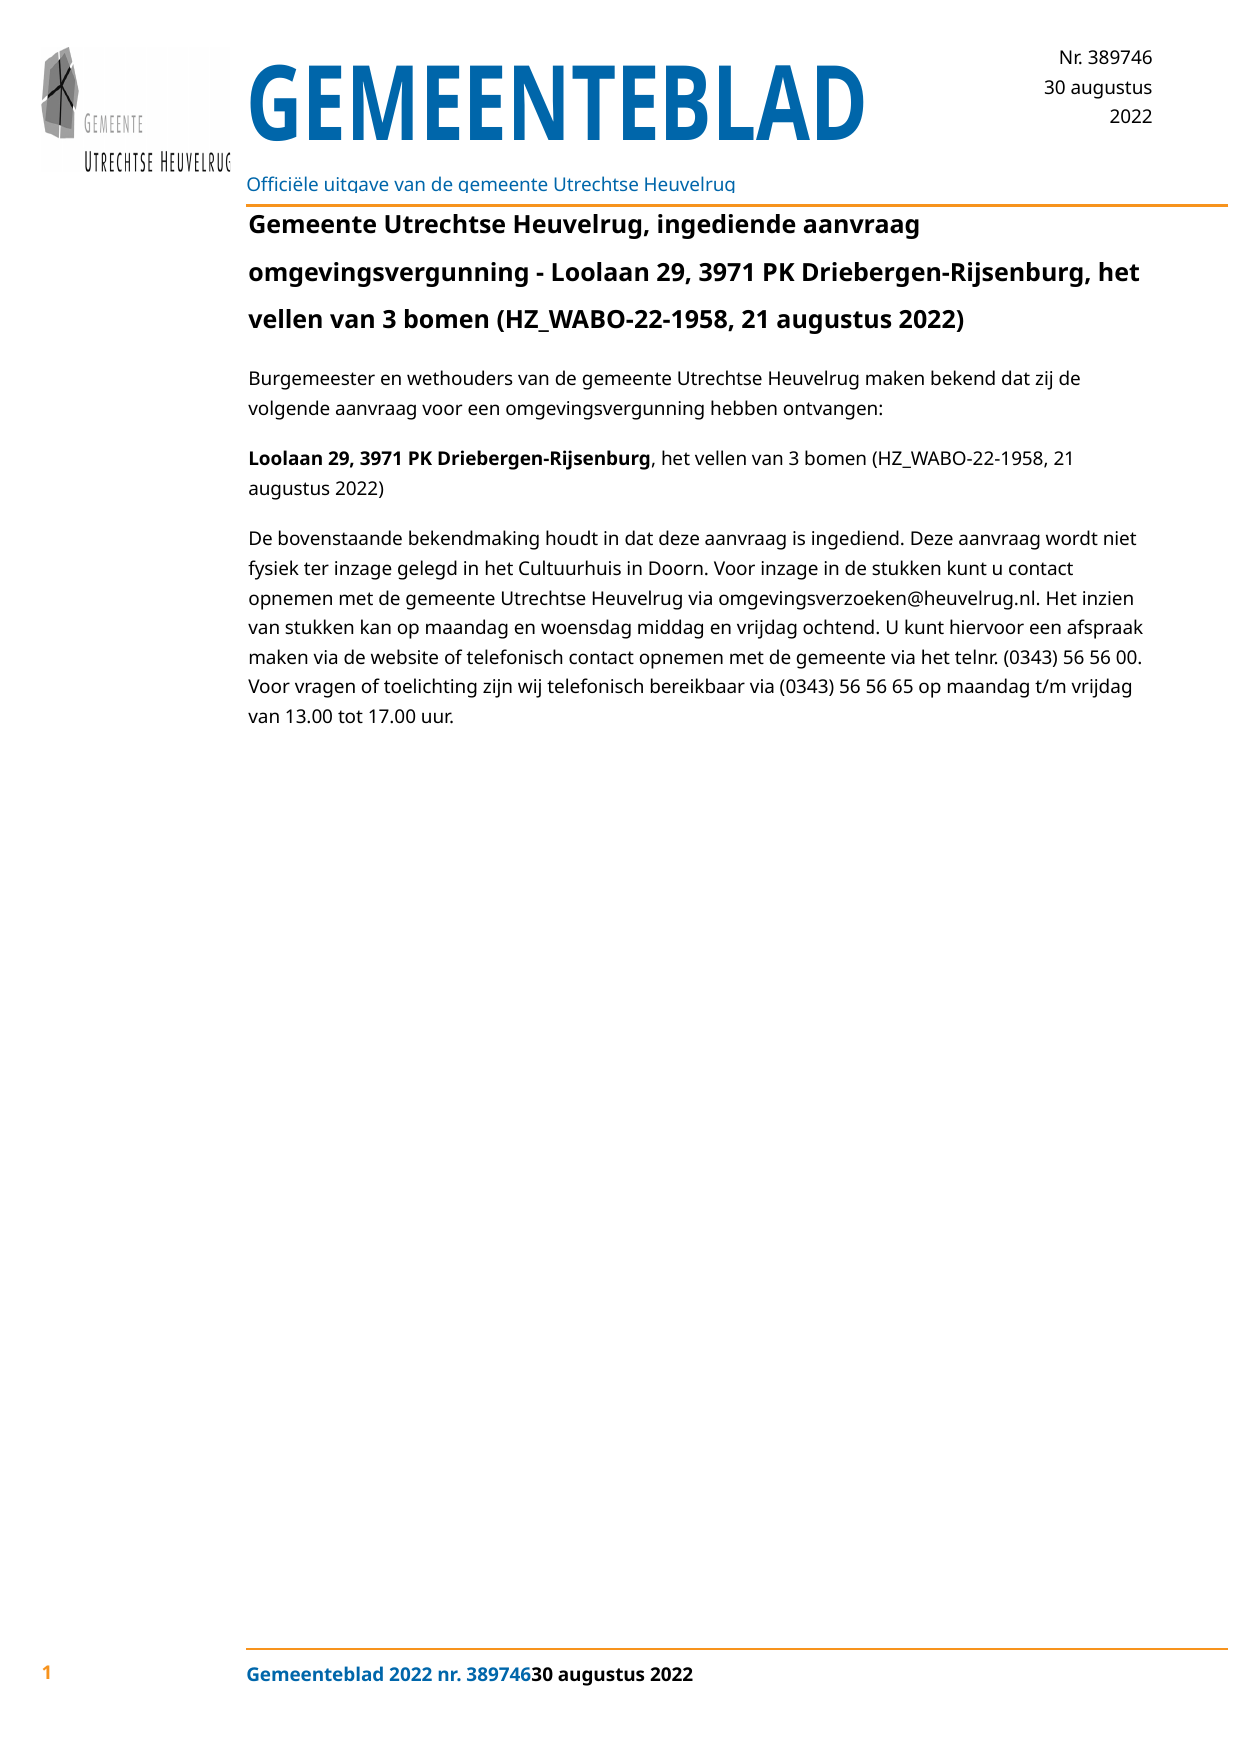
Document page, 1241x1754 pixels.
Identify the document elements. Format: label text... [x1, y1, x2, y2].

text Burgemeester en wethouders van de gemeente Utrechtse Heuvelrug maken bekend dat zij de volgende aanvraag voor een omgevingsvergunning hebben ontvangen: [248, 366, 1152, 421]
text De bovenstaande bekendmaking houdt in dat deze aanvraag is ingediend. Deze aanvraag wordt niet fysiek ter inzage gelegd in het Cultuurhuis in Doorn. Voor inzage in de stukken kunt u contact opnemen met de gemeente Utrechtse Heuvelrug via omgevingsverzoeken@heuvelrug.nl. Het inzien van stukken kan op maandag en woensdag middag en vrijdag ochtend. U kunt hiervoor een afspraak maken via de website of telefonisch contact opnemen met de gemeente via het telnr. (0343) 56 56 00. Voor vragen of toelichting zijn wij telefonisch bereikbaar via (0343) 56 56 65 op maandag t/m vrijdag van 13.00 tot 17.00 uur. [248, 526, 1152, 729]
picture [41, 47, 231, 172]
text Loolaan 29, 3971 PK Driebergen-Rijsenburg, het vellen van 3 bomen (HZ_WABO-22-1958, 21 augustus 2022) [248, 446, 1152, 501]
text Gemeente Utrechtse Heuvelrug, ingediende aanvraag omgevingsvergunning - Loolaan 29, 3971 PK Driebergen-Rijsenburg, het vellen van 3 bomen (HZ_WABO-22-1958, 21 augustus 2022) [248, 207, 1152, 336]
